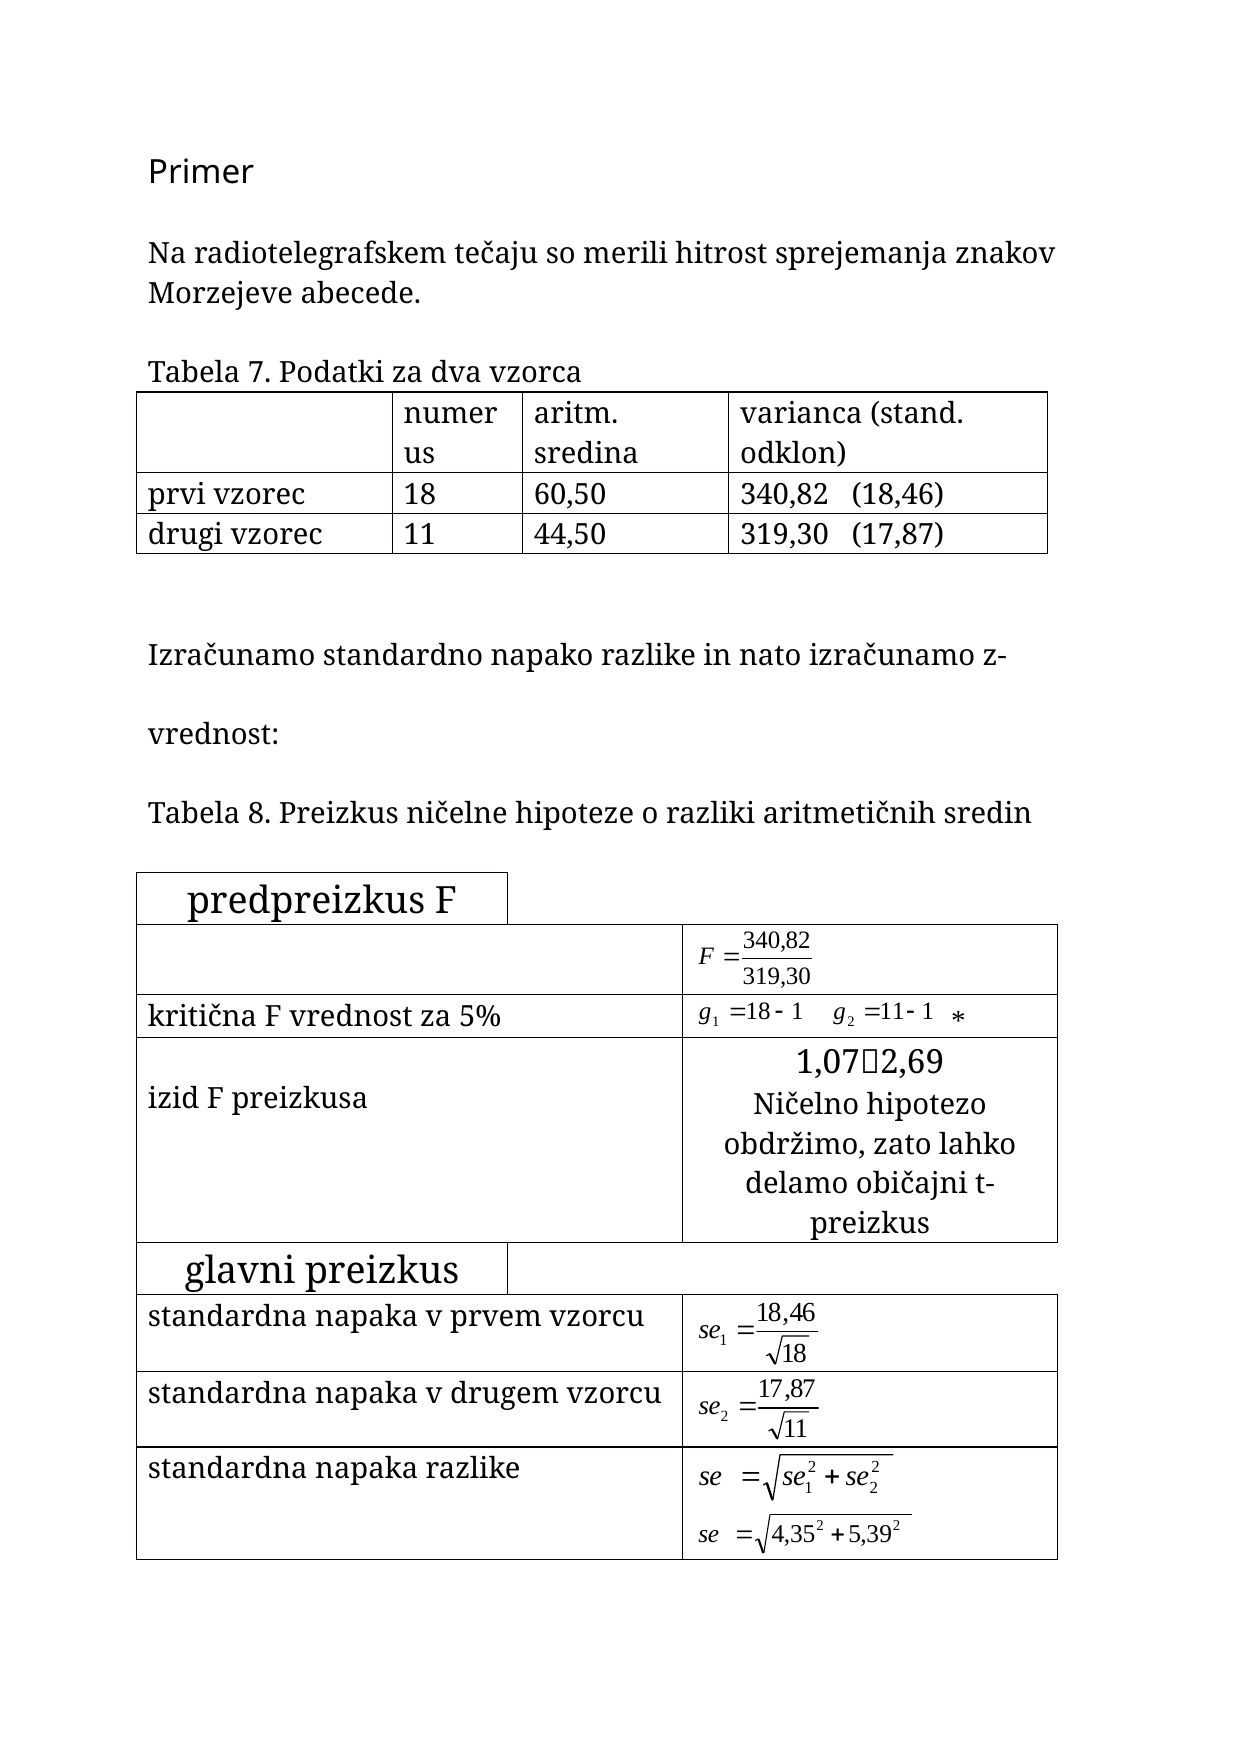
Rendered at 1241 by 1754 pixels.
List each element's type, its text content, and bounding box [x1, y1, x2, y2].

table_cell 340,82 (18,46) [729, 473, 1047, 513]
table_cell standardna napaka v prvem vzorcu [137, 1295, 682, 1371]
table_cell standardna napaka v drugem vzorcu [137, 1372, 682, 1446]
table_cell izid F preizkusa [137, 1038, 682, 1242]
table_cell prvi vzorec [137, 473, 392, 513]
text Na radiotelegrafskem tečaju so merili hitrost sprejemanja znakov Morzejeve abecede. [148, 233, 1093, 312]
table_header [137, 393, 392, 472]
table_cell [683, 1372, 1057, 1446]
text Izračunamo standardno napako razlike in nato izračunamo z-vrednost: [148, 634, 1093, 753]
table_cell [683, 1448, 1057, 1559]
table_cell 18 [393, 473, 522, 513]
table_cell kritična F vrednost za 5% [137, 995, 682, 1037]
table_header varianca (stand. odklon) [729, 393, 1047, 472]
table_cell [683, 925, 1057, 994]
table_header numerus [393, 393, 522, 472]
table_cell 1,072,69 Ničelno hipotezo obdržimo, zato lahko delamo običajni t-preizkus [683, 1038, 1057, 1242]
table_cell 60,50 [523, 473, 728, 513]
table_cell [137, 925, 682, 994]
text Tabela 7. Podatki za dva vzorca [148, 352, 1093, 391]
table_cell 319,30 (17,87) [729, 514, 1047, 553]
table_cell drugi vzorec [137, 514, 392, 553]
text Tabela 8. Preizkus ničelne hipoteze o razliki aritmetičnih sredin [148, 792, 1093, 832]
table_header predpreizkus F [137, 873, 507, 924]
table_cell [683, 1295, 1057, 1371]
table_cell * [683, 995, 1057, 1037]
table_header aritm. sredina [523, 393, 728, 472]
table_cell standardna napaka razlike [137, 1448, 682, 1559]
table_cell glavni preizkus [137, 1243, 507, 1294]
table_cell 44,50 [523, 514, 728, 553]
table_header Primer [136, 148, 373, 193]
table_cell 11 [393, 514, 522, 553]
